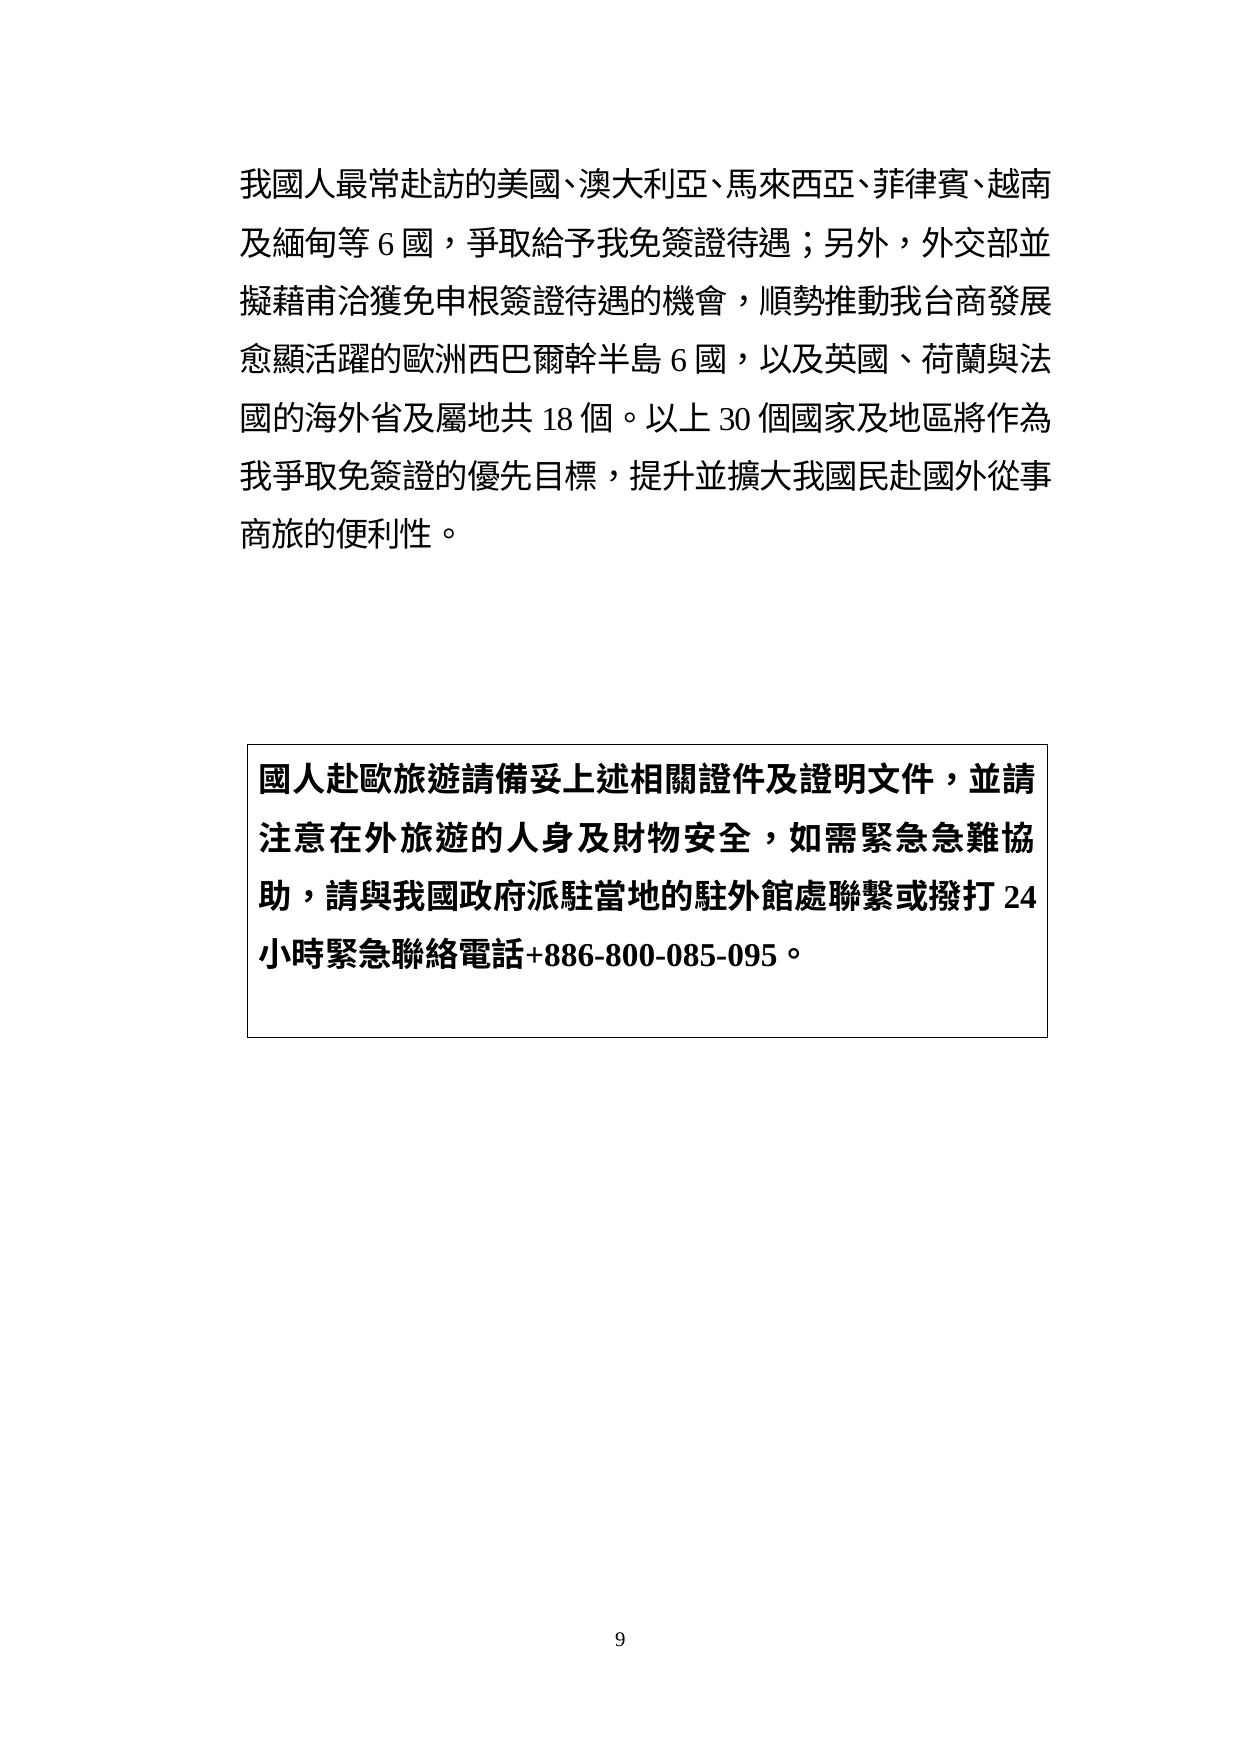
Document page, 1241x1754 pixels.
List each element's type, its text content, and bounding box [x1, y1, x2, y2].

table_header 國人赴歐旅遊請備妥上述相關證件及證明文件，並請注意在外旅遊的人身及財物安全，如需緊急急難協助，請與我國政府派駐當地的駐外館處聯繫或撥打24小時緊急聯絡電話+886-800-085-095。 [248, 745, 1047, 1037]
text 我國人最常赴訪的美國、澳大利亞、馬來西亞、菲律賓、越南及緬甸等6國，爭取給予我免簽證待遇；另外，外交部並擬藉甫洽獲免申根簽證待遇的機會，順勢推動我台商發展愈顯活躍的歐洲西巴爾幹半島6國，以及英國、荷蘭與法國的海外省及屬地共18個。以上30個國家及地區將作為我爭取免簽證的優先目標，提升並擴大我國民赴國外從事商旅的便利性。 [187, 150, 1053, 558]
